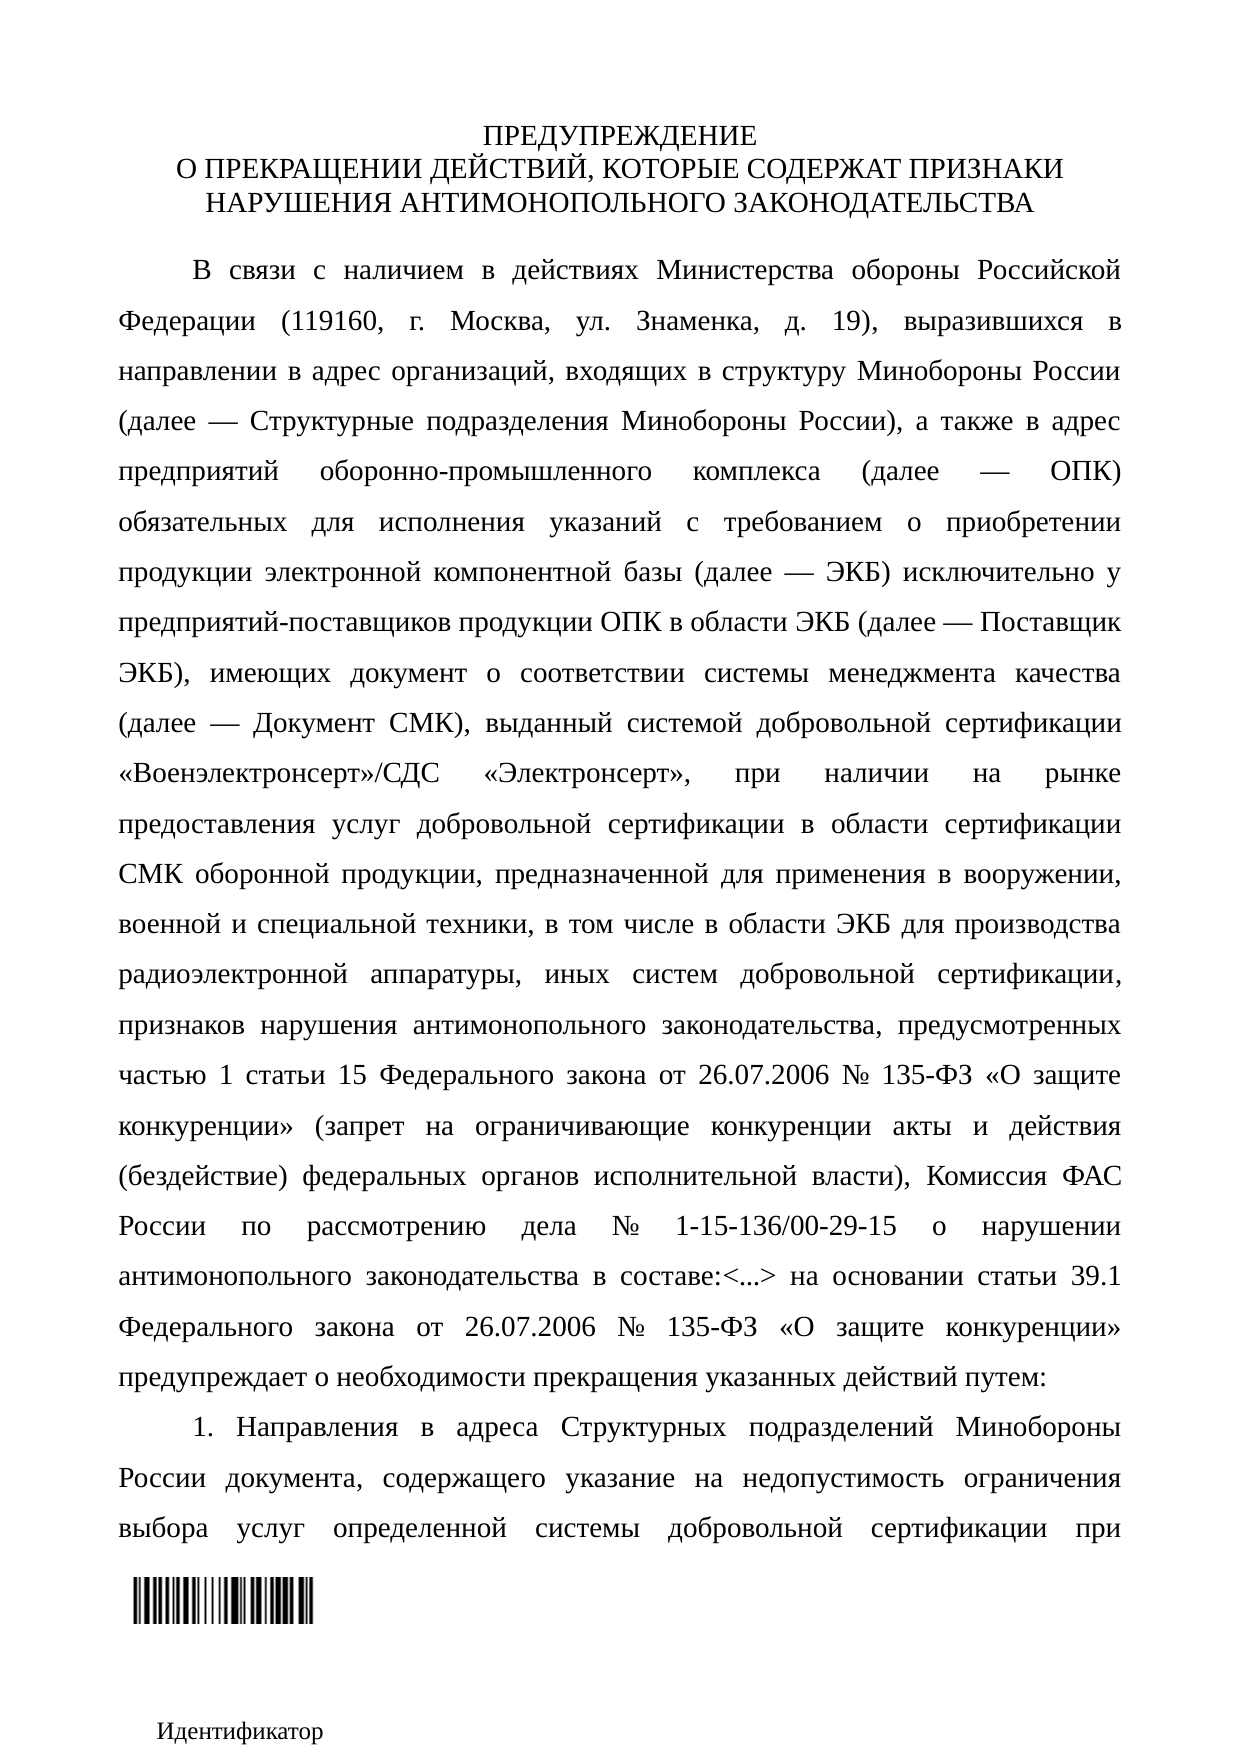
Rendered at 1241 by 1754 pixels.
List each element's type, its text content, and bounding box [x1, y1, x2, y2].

text В связи с наличием в действиях Министерства обороны Российской Федерации (119160, г. Москва, ул. Знаменка, д. 19), выразившихся в направлении в адрес организаций, входящих в структуру Минобороны России (далее — Структурные подразделения Минобороны России), а также в адрес предприятий оборонно-промышленного комплекса (далее — ОПК) обязательных для исполнения указаний с требованием о приобретении продукции электронной компонентной базы (далее — ЭКБ) исключительно у предприятий-поставщиков продукции ОПК в области ЭКБ (далее — Поставщик ЭКБ), имеющих документ о соответствии системы менеджмента качества (далее — Документ СМК), выданный системой добровольной сертификации «Военэлектронсерт»/СДС «Электронсерт», при наличии на рынке предоставления услуг добровольной сертификации в области сертификации СМК оборонной продукции, предназначенной для применения в вооружении, военной и специальной техники, в том числе в области ЭКБ для производства радиоэлектронной аппаратуры, иных систем добровольной сертификации, признаков нарушения антимонопольного законодательства, предусмотренных частью 1 статьи 15 Федерального закона от 26.07.2006 № 135-ФЗ «О защите конкуренции» (запрет на ограничивающие конкуренции акты и действия (бездействие) федеральных органов исполнительной власти), Комиссия ФАС России по рассмотрению дела № 1-15-136/00-29-15 о нарушении антимонопольного законодательства в составе:<...> на основании статьи 39.1 Федерального закона от 26.07.2006 № 135-ФЗ «О защите конкуренции» предупреждает о необходимости прекращения указанных действий путем: [118, 252, 1122, 1393]
text ПРЕДУПРЕЖДЕНИЕ О ПРЕКРАЩЕНИИ ДЕЙСТВИЙ, КОТОРЫЕ СОДЕРЖАТ ПРИЗНАКИ НАРУШЕНИЯ АНТИМОНОПОЛЬНОГО ЗАКОНОДАТЕЛЬСТВА [118, 118, 1122, 219]
picture [118, 1577, 331, 1624]
text 1. Направления в адреса Структурных подразделений Минобороны России документа, содержащего указание на недопустимость ограничения выбора услуг определенной системы добровольной сертификации при [118, 1409, 1122, 1544]
